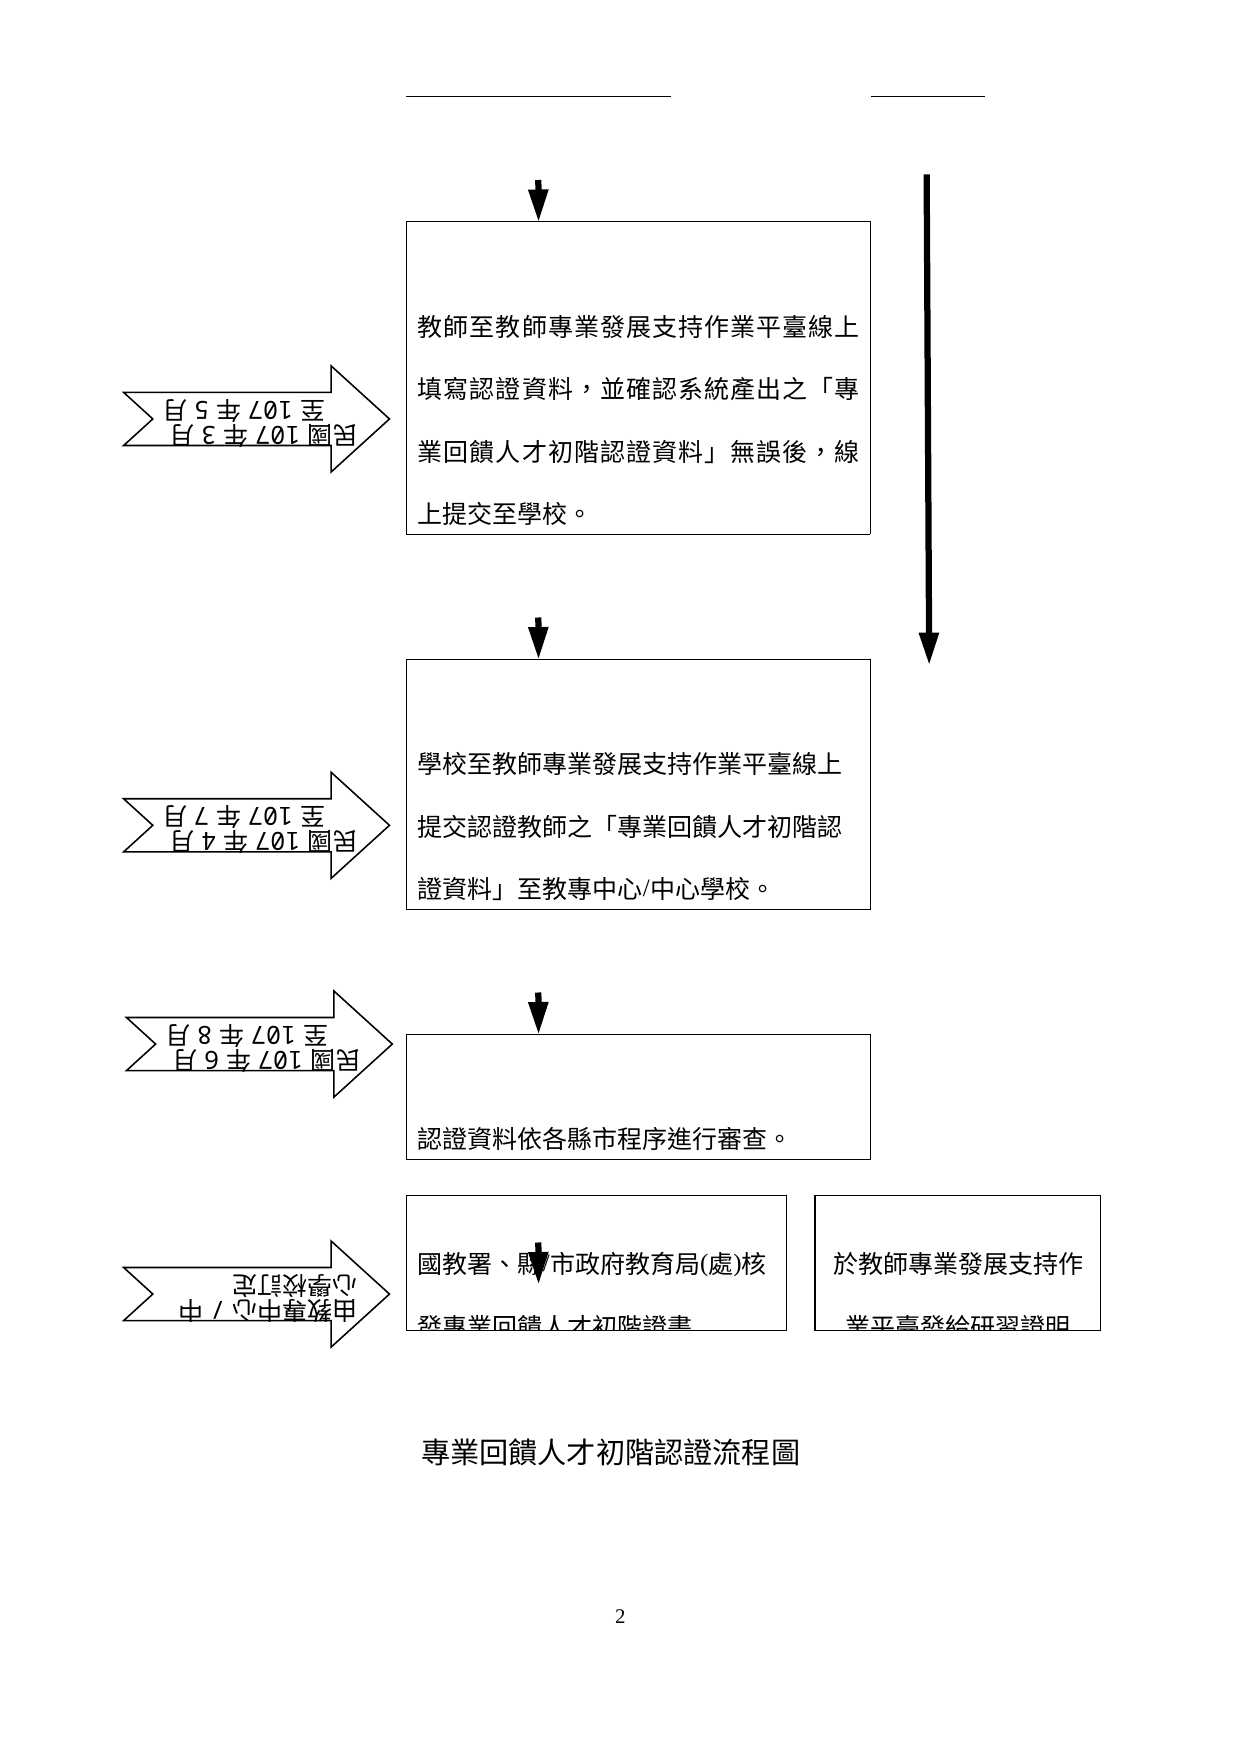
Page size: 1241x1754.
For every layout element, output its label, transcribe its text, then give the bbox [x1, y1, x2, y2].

table_cell 國教署、縣/市政府教育局(處)核發專業回饋人才初階證書 [407, 1196, 786, 1330]
table_cell [787, 1195, 814, 1330]
table_cell [113, 909, 406, 1194]
table_cell [1108, 909, 1128, 1034]
table_cell [985, 659, 1108, 909]
table_cell 教師至教師專業發展支持作業平臺線上填寫認證資料，並確認系統產出之「專業回饋人才初階認證資料」無誤後，線上提交至學校。 [407, 222, 870, 534]
table_cell [1101, 1196, 1128, 1330]
table_cell [113, 1195, 406, 1330]
table_cell [1108, 1034, 1128, 1159]
table_cell [671, 535, 870, 659]
table_cell [985, 534, 1108, 659]
table_cell [406, 910, 671, 1034]
table_cell [1108, 1159, 1128, 1194]
table_cell [113, 97, 406, 221]
table_cell [985, 1159, 1108, 1194]
table_cell [871, 97, 985, 1194]
table_cell [1108, 221, 1128, 534]
table_cell [1108, 96, 1128, 221]
table_cell [985, 221, 1108, 534]
table_cell [113, 221, 406, 534]
table_cell [671, 910, 871, 1034]
table_cell [113, 659, 406, 909]
table_cell 認證資料依各縣市程序進行審查。 [407, 1035, 870, 1159]
table_cell [406, 97, 671, 221]
table_cell [1108, 1330, 1128, 1471]
table_cell 學校至教師專業發展支持作業平臺線上提交認證教師之「專業回饋人才初階認證資料」至教專中心/中心學校。 [407, 660, 870, 909]
table_cell [113, 534, 406, 659]
table_cell [671, 1160, 871, 1194]
table_cell [406, 1160, 671, 1194]
table_cell [1108, 659, 1128, 909]
table_cell [406, 535, 671, 659]
table_cell [985, 909, 1108, 1034]
table_cell [1108, 534, 1128, 659]
table_cell 專業回饋人才初階認證流程圖 [113, 1330, 1108, 1471]
table_cell [671, 96, 871, 221]
table_cell 於教師專業發展支持作業平臺發給研習證明 (線上證明) [816, 1196, 1100, 1330]
table_cell [985, 1034, 1108, 1159]
table_cell [985, 96, 1108, 221]
